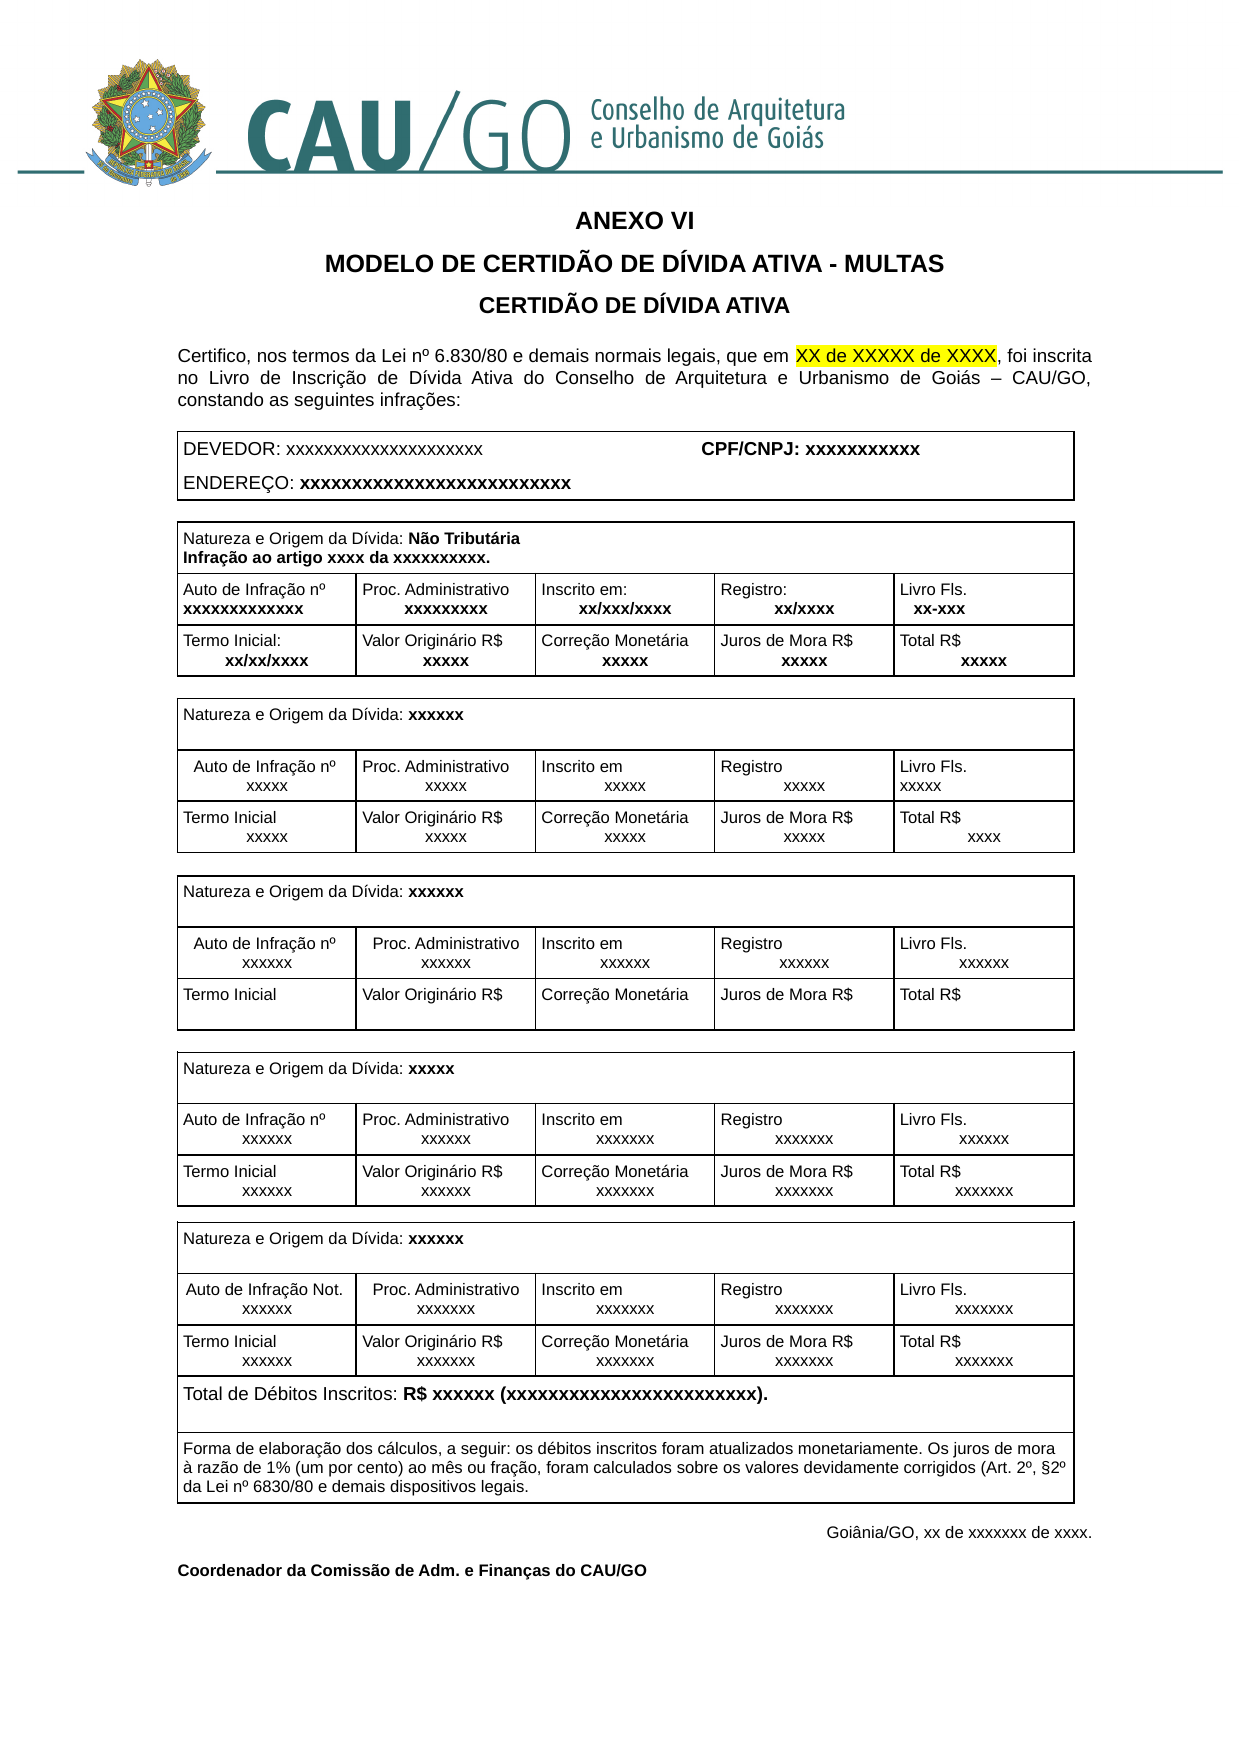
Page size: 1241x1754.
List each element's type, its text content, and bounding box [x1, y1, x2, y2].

table_cell Termo Inicial: xx/xx/xxxx [178, 626, 355, 675]
table_cell Livro Fls. xxxxxx [895, 928, 1073, 978]
table_header Natureza e Origem da Dívida: xxxxxx [178, 877, 1073, 926]
table_cell Registro xxxxxxx [715, 1274, 893, 1324]
table_header Natureza e Origem da Dívida: Não Tributária Infração ao artigo xxxx da xxxxxxxxxx. [178, 523, 1073, 573]
table_cell Forma de elaboração dos cálculos, a seguir: os débitos inscritos foram atualizados monetariamente. Os juros de mora à razão de 1% (um por cento) ao mês ou fração, foram calculados sobre os valores devidamente corrigidos (Art. 2º, §2º da Lei nº 6830/80 e demais dispositivos legais. [178, 1433, 1073, 1502]
table_cell Inscrito em xxxxxx [536, 928, 714, 978]
table_cell Valor Originário R$ xxxxxxx [357, 1326, 535, 1375]
table_cell Termo Inicial xxxxx [178, 802, 355, 852]
table_cell Livro Fls. xxxxxxx [895, 1274, 1073, 1324]
table_cell Juros de Mora R$ xxxxxxx [715, 1156, 893, 1205]
table_cell Registro xxxxx [715, 751, 893, 800]
table_cell Registro: xx/xxxx [715, 574, 893, 624]
table_cell Livro Fls. xxxxx [895, 751, 1073, 800]
table_header DEVEDOR: xxxxxxxxxxxxxxxxxxxxx CPF/CNPJ: xxxxxxxxxxx ENDEREÇO: xxxxxxxxxxxxxxxxxxxxxxxxxx [178, 432, 1073, 499]
table_cell Inscrito em xxxxx [536, 751, 714, 800]
table_cell Correção Monetária xxxxxxx [536, 1156, 714, 1205]
table_cell Livro Fls. xx-xxx [895, 574, 1073, 624]
table_header Natureza e Origem da Dívida: xxxxxx [178, 1223, 1073, 1273]
text Certifico, nos termos da Lei nº 6.830/80 e demais normais legais, que em XX de XXXXX de XXXX, foi inscrita no Livro de Inscrição de Dívida Ativa do Conselho de Arquitetura e Urbanismo de Goiás – CAU/GO, constando as seguintes infrações: [177, 345, 1092, 410]
table_cell Correção Monetária xxxxx [536, 626, 714, 675]
table_cell Correção Monetária xxxxxxx [536, 1326, 714, 1375]
table_cell Auto de Infração nº xxxxxx [178, 1104, 355, 1154]
table_cell Valor Originário R$ xxxxxx [357, 1156, 535, 1205]
table_cell Auto de Infração nº xxxxx [178, 751, 355, 800]
table_cell Auto de Infração nº xxxxxx [178, 928, 355, 978]
picture [0, 0, 1239, 207]
text Goiânia/GO, xx de xxxxxxx de xxxx. [177, 1523, 1092, 1542]
table_cell Correção Monetária xxxxx [536, 802, 714, 852]
table_cell Livro Fls. xxxxxx [895, 1104, 1073, 1154]
table_cell Total R$ [895, 979, 1073, 1029]
table_cell Juros de Mora R$ [715, 979, 893, 1029]
table_cell Total R$ xxxx [895, 802, 1073, 852]
table_cell Proc. Administrativo xxxxxx [357, 1104, 535, 1154]
table_cell Proc. Administrativo xxxxx [357, 751, 535, 800]
table_cell Proc. Administrativo xxxxxxxxx [357, 574, 535, 624]
table_cell Total R$ xxxxxxx [895, 1326, 1073, 1375]
table_cell Juros de Mora R$ xxxxxxx [715, 1326, 893, 1375]
table_cell Inscrito em xxxxxxx [536, 1274, 714, 1324]
table_cell Valor Originário R$ xxxxx [357, 626, 535, 675]
text MODELO DE CERTIDÃO DE DÍVIDA ATIVA - MULTAS [177, 249, 1092, 278]
table_cell Valor Originário R$ [357, 979, 535, 1029]
table_cell Proc. Administrativo xxxxxxx [357, 1274, 535, 1324]
table_cell Auto de Infração Not. xxxxxx [178, 1274, 355, 1324]
table_cell Inscrito em: xx/xxx/xxxx [536, 574, 714, 624]
table_cell Juros de Mora R$ xxxxx [715, 626, 893, 675]
text ANEXO VI [177, 207, 1092, 235]
table_cell Termo Inicial xxxxxx [178, 1156, 355, 1205]
table_cell Total R$ xxxxxxx [895, 1156, 1073, 1205]
table_cell Total de Débitos Inscritos: R$ xxxxxx (xxxxxxxxxxxxxxxxxxxxxxxx). [178, 1377, 1073, 1432]
table_cell Correção Monetária [536, 979, 714, 1029]
table_cell Registro xxxxxxx [715, 1104, 893, 1154]
table_cell Registro xxxxxx [715, 928, 893, 978]
table_cell Juros de Mora R$ xxxxx [715, 802, 893, 852]
table_cell Termo Inicial xxxxxx [178, 1326, 355, 1375]
table_cell Termo Inicial [178, 979, 355, 1029]
text Coordenador da Comissão de Adm. e Finanças do CAU/GO [177, 1561, 1092, 1580]
table_header Natureza e Origem da Dívida: xxxxxx [178, 699, 1073, 749]
table_cell Inscrito em xxxxxxx [536, 1104, 714, 1154]
text CERTIDÃO DE DÍVIDA ATIVA [177, 292, 1092, 319]
table_header Natureza e Origem da Dívida: xxxxx [178, 1053, 1073, 1103]
table_cell Valor Originário R$ xxxxx [357, 802, 535, 852]
table_cell Proc. Administrativo xxxxxx [357, 928, 535, 978]
table_cell Auto de Infração nº xxxxxxxxxxxxx [178, 574, 355, 624]
table_cell Total R$ xxxxx [895, 626, 1073, 675]
